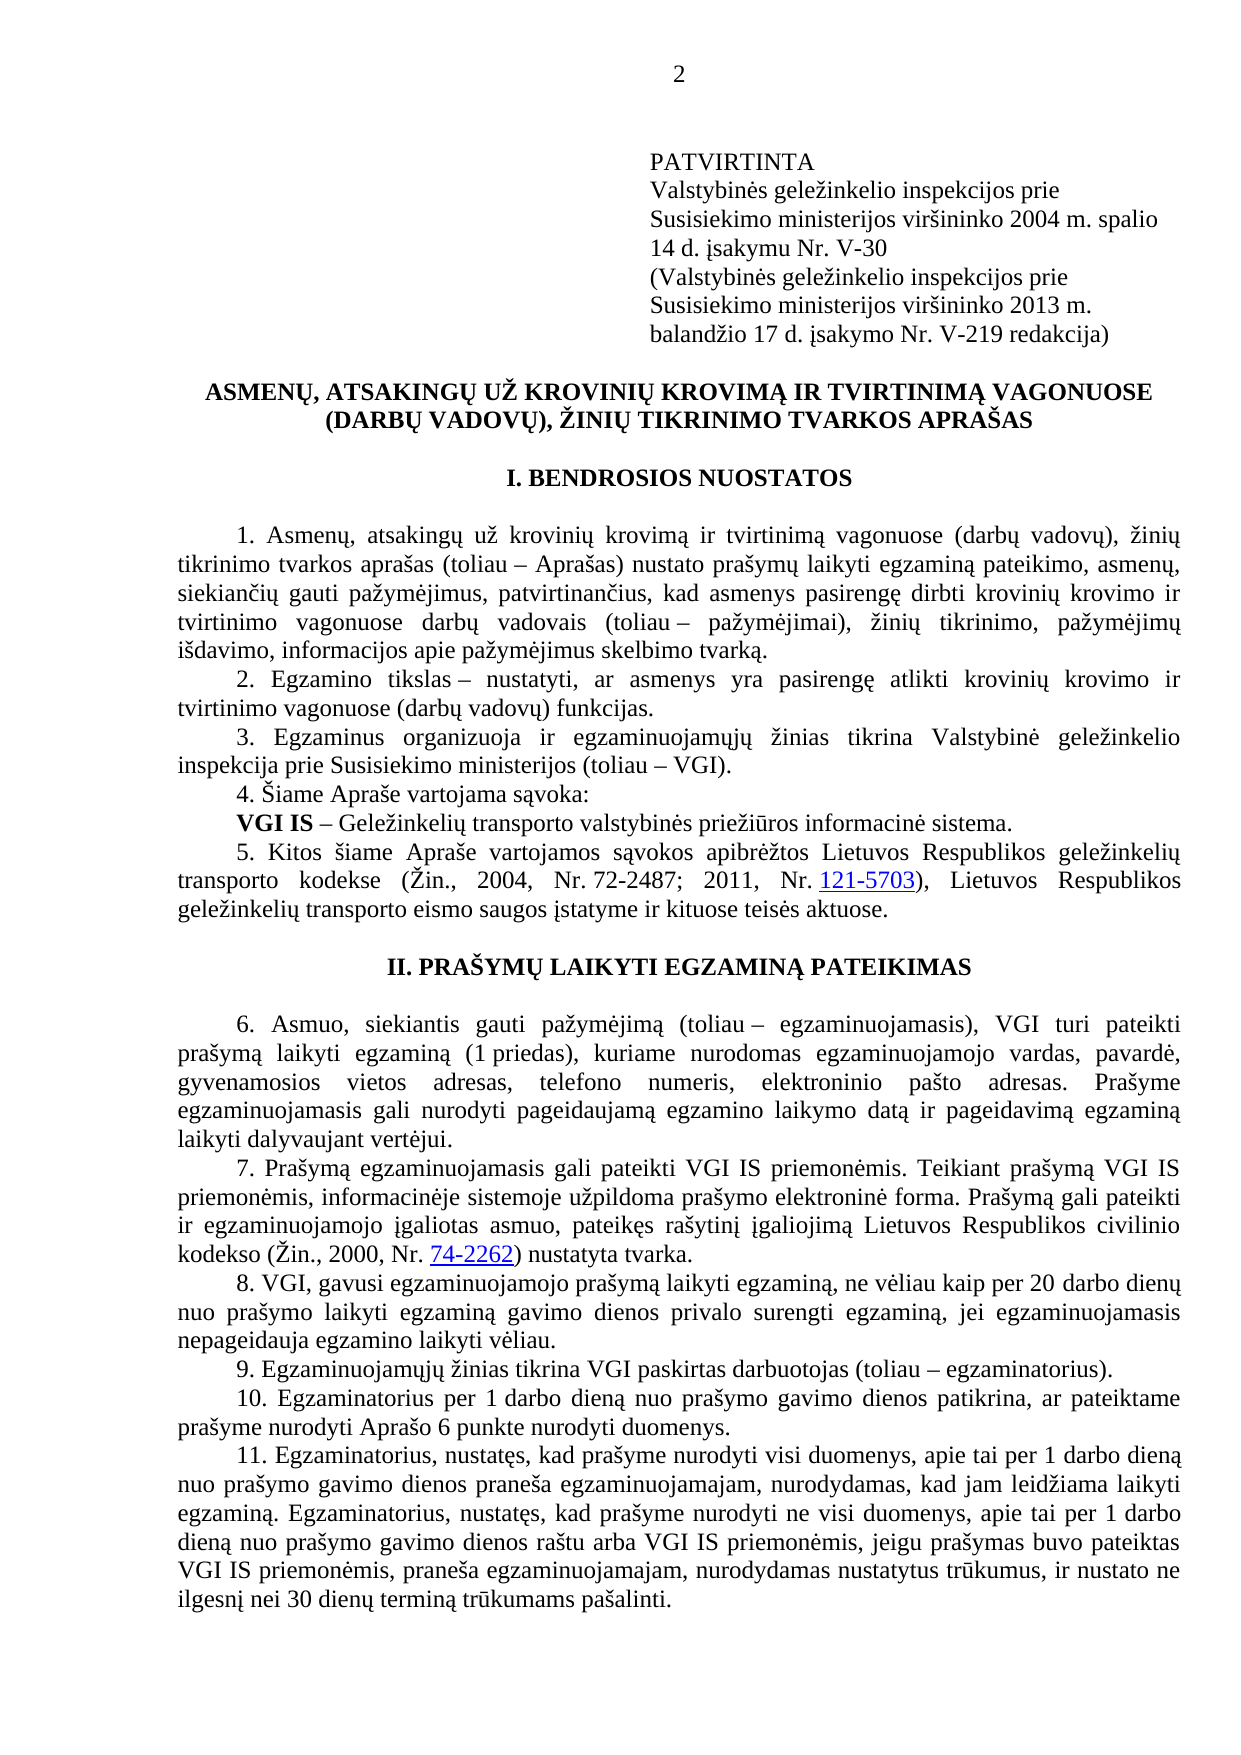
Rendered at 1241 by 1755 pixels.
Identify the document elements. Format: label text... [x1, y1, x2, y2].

text 3. Egzaminus organizuoja ir egzaminuojamųjų žinias tikrina Valstybinė geležinkelio inspekcija prie Susisiekimo ministerijos (toliau – VGI). [177, 722, 1181, 779]
text II. PRAŠYMŲ LAIKYTI EGZAMINĄ PATEIKIMAS [177, 952, 1181, 981]
text 6. Asmuo, siekiantis gauti pažymėjimą (toliau – egzaminuojamasis), VGI turi pateikti prašymą laikyti egzaminą (1 priedas), kuriame nurodomas egzaminuojamojo vardas, pavardė, gyvenamosios vietos adresas, telefono numeris, elektroninio pašto adresas. Prašyme egzaminuojamasis gali nurodyti pageidaujamą egzamino laikymo datą ir pageidavimą egzaminą laikyti dalyvaujant vertėjui. [177, 1009, 1181, 1153]
text 2. Egzamino tikslas – nustatyti, ar asmenys yra pasirengę atlikti krovinių krovimo ir tvirtinimo vagonuose (darbų vadovų) funkcijas. [177, 664, 1181, 722]
text 8. VGI, gavusi egzaminuojamojo prašymą laikyti egzaminą, ne vėliau kaip per 20 darbo dienų nuo prašymo laikyti egzaminą gavimo dienos privalo surengti egzaminą, jei egzaminuojamasis nepageidauja egzamino laikyti vėliau. [177, 1268, 1181, 1354]
text Valstybinės geležinkelio inspekcijos prie Susisiekimo ministerijos viršininko 2004 m. spalio 14 d. įsakymu Nr. V-30 [649, 176, 1181, 262]
text VGI IS – Geležinkelių transporto valstybinės priežiūros informacinė sistema. [177, 808, 1181, 837]
text 5. Kitos šiame Apraše vartojamos sąvokos apibrėžtos Lietuvos Respublikos geležinkelių transporto kodekse (Žin., 2004, Nr. 72-2487; 2011, Nr. 121-5703), Lietuvos Respublikos geležinkelių transporto eismo saugos įstatyme ir kituose teisės aktuose. [177, 837, 1181, 923]
text 11. Egzaminatorius, nustatęs, kad prašyme nurodyti visi duomenys, apie tai per 1 darbo dieną nuo prašymo gavimo dienos praneša egzaminuojamajam, nurodydamas, kad jam leidžiama laikyti egzaminą. Egzaminatorius, nustatęs, kad prašyme nurodyti ne visi duomenys, apie tai per 1 darbo dieną nuo prašymo gavimo dienos raštu arba VGI IS priemonėmis, jeigu prašymas buvo pateiktas VGI IS priemonėmis, praneša egzaminuojamajam, nurodydamas nustatytus trūkumus, ir nustato ne ilgesnį nei 30 dienų terminą trūkumams pašalinti. [177, 1441, 1181, 1613]
text I. Bendrosios nuostatos [177, 463, 1181, 492]
text (Valstybinės geležinkelio inspekcijos prie Susisiekimo ministerijos viršininko 2013 m. balandžio 17 d. įsakymo Nr. V-219 redakcija) [649, 262, 1181, 348]
text 10. Egzaminatorius per 1 darbo dieną nuo prašymo gavimo dienos patikrina, ar pateiktame prašyme nurodyti Aprašo 6 punkte nurodyti duomenys. [177, 1383, 1181, 1441]
text Asmenų, atsakingų už krovinių krovimą ir tvirtinimą vagonuose (darbų vadovų), žinių tikrinimo tvarkos aprašas [177, 377, 1181, 434]
text 4. Šiame Apraše vartojama sąvoka: [177, 779, 1181, 808]
text 7. Prašymą egzaminuojamasis gali pateikti VGI IS priemonėmis. Teikiant prašymą VGI IS priemonėmis, informacinėje sistemoje užpildoma prašymo elektroninė forma. Prašymą gali pateikti ir egzaminuojamojo įgaliotas asmuo, pateikęs rašytinį įgaliojimą Lietuvos Respublikos civilinio kodekso (Žin., 2000, Nr. 74-2262) nustatyta tvarka. [177, 1153, 1181, 1268]
text 1. Asmenų, atsakingų už krovinių krovimą ir tvirtinimą vagonuose (darbų vadovų), žinių tikrinimo tvarkos aprašas (toliau – Aprašas) nustato prašymų laikyti egzaminą pateikimo, asmenų, siekiančių gauti pažymėjimus, patvirtinančius, kad asmenys pasirengę dirbti krovinių krovimo ir tvirtinimo vagonuose darbų vadovais (toliau – pažymėjimai), žinių tikrinimo, pažymėjimų išdavimo, informacijos apie pažymėjimus skelbimo tvarką. [177, 521, 1181, 664]
text Patvirtinta [649, 147, 1181, 176]
text 9. Egzaminuojamųjų žinias tikrina VGI paskirtas darbuotojas (toliau – egzaminatorius). [177, 1354, 1181, 1383]
